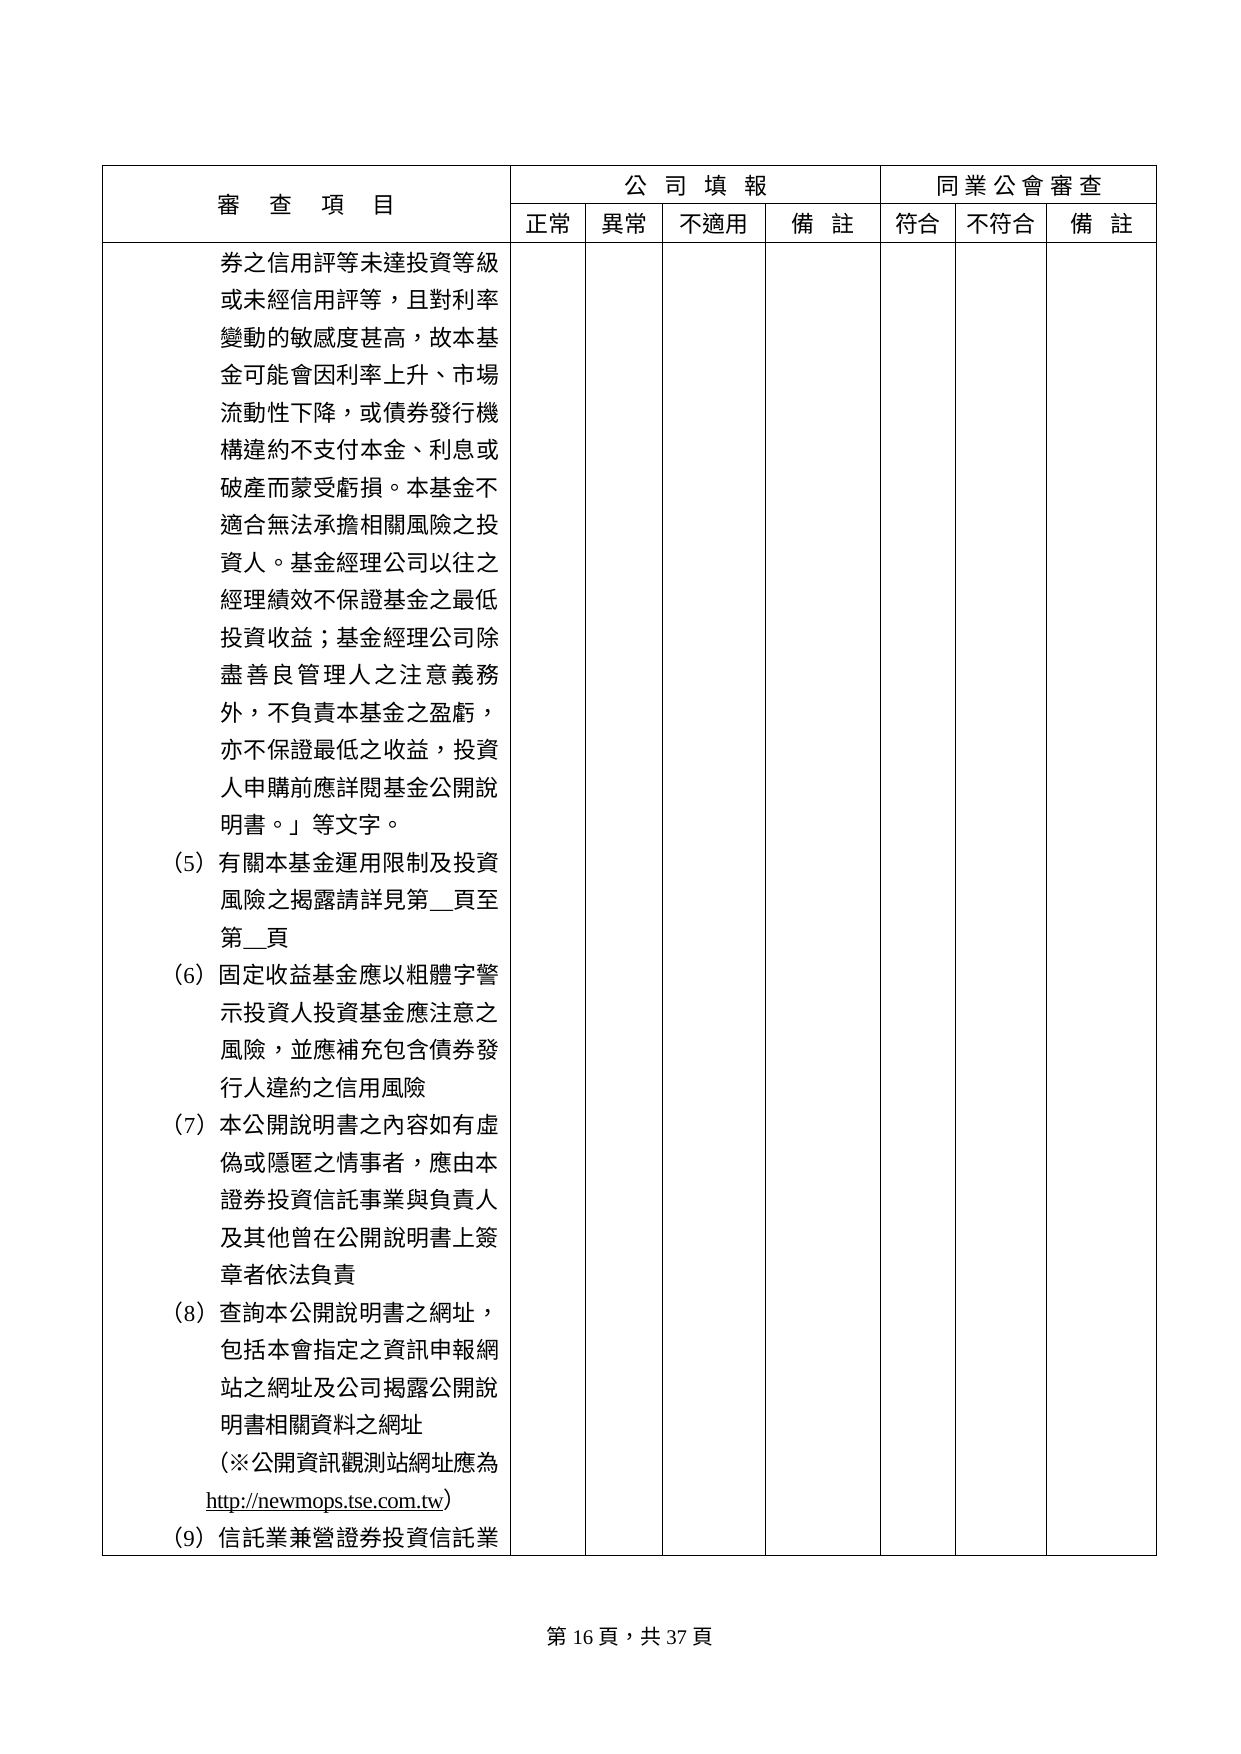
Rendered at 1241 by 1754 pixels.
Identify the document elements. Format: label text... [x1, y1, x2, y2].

table_cell [663, 243, 765, 1555]
table_cell [586, 243, 662, 1555]
table_cell [1047, 243, 1156, 1555]
table_cell 不適用 [663, 204, 765, 242]
table_cell [956, 243, 1046, 1555]
table_cell [766, 243, 880, 1555]
table_header 同 業 公 會 審 查 [881, 166, 1156, 203]
table_cell [881, 243, 955, 1555]
table_header 公 司 填 報 [511, 166, 880, 203]
table_cell 異常 [586, 204, 662, 242]
table_cell 備 註 [1047, 204, 1156, 242]
table_cell 正常 [511, 204, 585, 242]
table_cell [511, 243, 585, 1555]
table_cell 備 註 [766, 204, 880, 242]
table_cell 【公開說明書】 ※下列資料應符合金管會規定之格式 是否依證券投資信託事業募集證券投資信託基金公開說明書應行記載事項準則規定，於所編製公開說明書封面註明係申請（報）用之稿本 是否依證券投資信託事業募集證券投資信託基金公開說明書應行記載事項準則規定，記載下列事項： （一）編製目錄及頁次 （二）封面依序刊印事項： 1.基金名稱（保本型基金應用括弧以不同顏色顯著字體標明保本比率及基金之類型(保證型或保護型)） 2.基金種類（股票型、債券型、平衡型、保本型、組合型、指數型、指數股票型（Exchange Traded Fund；ETF）、貨幣市場基金、傘型或其他經金融監督管理委員會（以下簡稱金管會）核定者 3.基本投資方針 4.基金型態（開放式或封閉式） 5.基金投資國外地區者，註明「投資國外」 6.基金以外幣計價者，註明本基金以______幣計價 7.本次核准發行總面額 8.本次核准發行受益權單位數 9.保本型基金為保證型者，保證機構之名稱 10.證券投資信託事業之名稱 11.以顯著方式刊印下列文字： （1）「本基金經金融監督管理委員會核准或同意生效，惟不表示本基金絕無風險。本證券投資信託事業以往之經理績效不保證本基金之最低投資收益；本證券投資信託事業除盡善良管理人之注意義務外，不負責本基金之盈虧，亦不保證最低之收益」 （2）保本型基金為保證型者，應刊印「本基金經金融監督管理委員會核准或同意生效，惟不表示本基金絕無風險。投資人持有本基金至到期日時，始可享有_____%的本金保證。投資人於到期日前買回者或有本基金信託契約第__條第一款至第六款應終止之情事者，不在保證範圍，投資人應承擔整個投資期間之相關費用，並依當時淨值計算買回價格。投資人應了解到期日前本基金之淨值可能因市場因素而波動。投資人在進行交易前，應確定已充分瞭解本基金之風險與特性。」等文字。 （3）保本型基金為保護型者，應刊印「本基金無提供保證機構保證之機制，係透過投資工具達成保護本金之功能。本基金經金融監督管理委員會核准或同意生效，惟不表示本基金絕無風險。投資人持有本基金至到期日時，始可享有_____%的本金保護。投資人於到期日前買回者或有本基金信託契約第___條應提前終止之情事者，不在保護範圍，投資人應承擔整個投資期間之相關費用，並依當時淨值計算買回價格。投資人應了解到期日前本基金之淨值可能因市場因素而波動，因保護並非保證，投資標的之發行人違約或發生信用風險等因素，將無法達到本金保護之效果，投資人在進行交易前，應確定已充分瞭解本基金之風險與特性。」等文字，後段文字並應以加大粗黑字體或不同顏色等特別顯著方式刊印。 （4）高收益債券基金應以不同顏色顯著字體方式，載明適合之投資人屬性，並刊印「投資人投資高收益債券基金不宜占其投資組合過高之比重」，及「本基金經金融監督管理委員會核准，惟不表示絕無風險。由於高收益債券之信用評等未達投資等級或未經信用評等，且對利率變動的敏感度甚高，故本基金可能會因利率上升、市場流動性下降，或債券發行機構違約不支付本金、利息或破產而蒙受虧損。本基金不適合無法承擔相關風險之投資人。基金經理公司以往之經理績效不保證基金之最低投資收益；基金經理公司除盡善良管理人之注意義務外，不負責本基金之盈虧，亦不保證最低之收益，投資人申購前應詳閱基金公開說明書。」等文字。 （5）有關本基金運用限制及投資風險之揭露請詳見第__頁至第__頁 （6）固定收益基金應以粗體字警示投資人投資基金應注意之風險，並應補充包含債券發行人違約之信用風險 （7）本公開說明書之內容如有虛偽或隱匿之情事者，應由本證券投資信託事業與負責人及其他曾在公開說明書上簽章者依法負責 （8）查詢本公開說明書之網址，包括本會指定之資訊申報網站之網址及公司揭露公開說明書相關資料之網址 （※公開資訊觀測站網址應為 http://newmops.tse.com.tw） （9）信託業兼營證券投資信託業務經本會核准得自行保管基金資產者，應標明自行保管及設有信託監察人之字句 12.刊印日期 （三）封裡依序刊印下列事項： 1.證券投資信託事業總公司之名稱、地址、網址及電話，發言人之姓名、職稱、聯絡電話及電子郵件信箱 2.基金保管機構之名稱、地址、網址及電話。（信託業兼營證券投資信託業務經本會核准得自行保管基金資產者，載明信託監察人之姓名或名稱、地址、網址或電子郵件信箱及電話） 3.受託管理機構之名稱、地址、網址及電話 4.國外投資顧問公司之名稱地址網址及電話 5.國外受託保管機構之名稱、地址、網址及電話 6.基金經保證機構保證者，保證機構之名稱、地址、網址及電話 7.受益憑證簽證機構之名稱、地址、網址及電話 8.受益憑證事務代理機構之名稱、地址、網址及電話 9.基金之財務報告簽證會計師姓名、事務所名稱、地址、網址及電話 10.證券投資信託事業或基金經信用評等機構評等者，信用評等機構之名稱、地址、網址及電話 11.公開說明書之陳列處所、分送方式及索取之方法 （四）封底應刊印事項： 證券投資信託事業及其負責人簽章或蓋章 （五）基金概況應刊印事項： 1.基金簡介 （1）發行總面額 （2）受益權單位總數 （3）每受益權單位面額 （4）得否追加發行 （5）成立條件(有成立日期者，亦一併列明) （6）預定發行日期 （7）存續期間 （8）投資地區及標的 (保本型基金應列示投資固定收益商品及證券相關商品之預估投資比率、投資商品之發行者、交易對象及參與率等) （9）基本投資方針及範圍簡述 （10）投資策略及特色之重點摘述 （11）本基金適合之投資人屬性分析 （12）銷售開始日 （13）銷售方式 （14）銷售價格 （15）最低申購金額 （16）證券投資信託事業為防制洗錢而可能要求申購人提出之文件及拒絕申購之情況 （17）買回開始日（保本型基金敍明接受買回之方式及因應買回處分資產之程序） （18）買回費用 （19）買回價格 （20）短線交易之規範及處理 ※應包含短線交易之定義、買回費率、買回費用計算方式及短線交易案例說明等事項 （21）基金營業日之定義 （22）經理費（保本型基金之經理費率應以明顯字體列示） （23）保管費(信託業兼營證券投資信託業務經本會核准得自行保管基金資產者，其信託監察人之報酬) （24）基金經保證機構保證者，保證機構之業務性質、財務狀況、 信用評等、保證條件、範圍、保證費及保證契約主要內容；並以釋例說明保證機制及高於保證金額之潛在回報之計算方法 （25）是否分配收益 2.基金性質 （1）基金之設立及其依據 （2）證券投資信託契約關係 （3）追加募集基金者，應刊印該基金成立時及歷次追加發行之情形 3.證券投資信託事業之職責（概述） 4.基金保管機構之職責（概述） （信託業兼營證券投資信託業務經本會核准得自行保管基金資產者，應記載信託監察人之職責） 5.基金保證機構之職責(概述) 6.基金投資 （1）基金投資方針及範圍。 ※債券型基金者，應敘明其資產組合及持有固定收益證券部位之加權平均存續期間管理策略 （2）證券投資信託事業運用基金投資之決策過程、基金經理人之姓名、主要經(學)歷及權限。基金經理人同時管理其他基金者，應揭露所管理之其他基金名稱及所採取防止利益衝突之措施 ※基金經理人主要經歷應加註起迄時間 ※基金經理人管理1檔基金以上者，請詳述公司實際採行之防範措施 （3）證券投資信託事業運用基金，將基金之管理業務複委任第三人處理者，應敘明複委任業務情形及受託管理機構對受託管理業務之專業能力 （4）證券投資信託事業運用基金，委託國外投資顧問公司提供投資顧問服務，應敘明國外投資顧問公司提供基金顧問服務之專業能力 （5）基金運用之限制 ※有關各投資標的信用評等之規定，勿分散說明，集中陳述為宜。 （6）基金參與股票發行公司股東會行使表決權之處理原則及方法 是否符合證券投資信託事業管理規則第19條第2項第6款及證券投資信託事業負責人與業務人員管理規則第13條第2項第6款規定證券投資信託事業及其負責人、部門主管、分支機構經理人、其他業務人員或受僱人，不得轉讓出席股東會委託書或藉行使基金持有股票之投票表決權，收受金錢或其他利益 是否依證券投資信託事業管理規則第23條第4項規定，出席股東會行使表決權並應作成書面紀錄，循序編號建檔並至少保存5年 （7）組合基金參與子基金之受益人大會行使表決權之處理原則及方法 經理公司應依據子基金之信託契約或公開說明書之規定行使表決權，並基於受益人之最大利益，支持子基金經理公司所提之議案。但子基金之經理公司所提之議案有損及受益人權益之虞者，得依經理公司董事會之決議辦理 經理公司不得轉讓或出售子基 之受益人大會表決權。經理公司之董事、監察人、經理人、業務人員及其他受僱人員，亦不得轉讓或出售該表決權，收受金錢或其他利益 （8）基金投資國外地區者，應刊印下列事項： ※下列說明資料應更新至最新資料 主要投資地區（國）經濟環境簡要說明 經濟發展及各主要產業概況 外匯管理及資金匯出入規定 最近3年當地幣值對美元匯率之最高、最低數額及其變動情形 主要投資證券市場簡要說明下列資料 ※是否依證券投資信託事業募集證券投資信託基金公開說明書應行記載事項準則規定之格式填列 最近2年發行及交易市場概況 最近2年市場之週轉率及本益比 市場資訊揭露效率(包括時效性及充分性)之說明 證券之交易方式 投資國外證券化商品或新興產業者，應敘明該投資標的或產業最近2年國外市場概況 證券投資信託事業對基金之外匯收支從事避險交易者，應敘明其避險方法 基金投資國外地區者，證券投資信託事業應說明配合本基金出席所投資外國股票（或基金）發行公司股東會（受益人會議）之處理原則及方法 7.保本型基金： （1）相關投資連結標的之性質 （2）本基金之設定參數，含參與比率及投資期間，並註明實際參與率釐定之時間，以及通知受益人之方式 （3）保護型基金未設立保證機構，應載明本基金無提供保證機構保證之機制，係透過投資工具達成保護本金之功能。 （4）保護型基金應明定，因應受益人提前請求買回而處分資產及到期日時，達成保護本金之控管機制 8.指數型基金及指數股票型基金： （1）指數編製方式及經理公司追蹤、模擬或複製表現之操作方式，包含調整投資組合方式，以及基金投資於指數具代表性之成分證券樣本時，為使該樣本明確反映指數整體特色之抽樣及操作方式 （2）基金表現與標的指數表現之差異比較，其比較方式應載明其定義及計算公式 9.傘型基金： 各子基金之投資範圍、主要區隔及異同分析；其應記載事項之內容為各子基金所共通者，得標註各子基金皆同，免重複列示，其應記載事項之內容為各子基金不同者，應分別列示，並比較其差異 10.外幣計價基金： 敍明本基金計價、申購及買回之幣別，匯率適用時點及使用之匯率資訊取得來源 11.投資風險揭露要素事項： （1）類股過度集中之風險 （2）產業景氣循環之風險 （3）流動性風險 （4）外匯管制及匯率變動之風險 （5）投資地區政治、經濟變動之風險 （6）商品交易對手及保證機構之信用風險 （7）投資結構式商品之風險 （8）其他投資標的或特定投資策略之風險 （9）從事證券相關商品交易之風險 （10）出借所持有之有價證券或借入有價證券之相關風險 （11）其他投資風險 12.收益分配 （1）分配之項目 （2）分配之時間 （3）給付之方式 13.申購受益憑證 （1）申購程序、地點及截止時間 （2）申購價金之計算及給付方式 ※申購手續費之計算方式應詳細說明之 （3）受益憑證之交付 （4）證券投資信託事業不接受申購或基金不成立時之處理 14.買回受益憑證 （1）買回程序、地點及截止時間。 ※買回截止時間應載明「除能證明投資人係於截止時間前提出買回申請者，逾時申請應視為次一買回申請日之買回申請」 （2）買回價金之計算 ※訂定基金短線交易買回費率及收取買回費用之計算方式。短線交易規範應公平對待所有受益人。 （3）買回價金給付之時間及方式 （4）受益憑證之換發 （5）買回價金遲延給付之情形 ※應增列恢復計算基金之買回價格規定 （6）買回撤銷之情形 15.受益人之權利及負擔 （1）受益人應有之權利內容 （2）受益人應負擔費用之項目及其計算、給付方式 ※應包含短線交易費用之給付方式 （3）受益人應負擔租稅之項目及其計算、繳納方式 是否符合修正後財政部81.4.23財稅第811663751號函、財政部91.11.27台財稅字第0910455815號令及其他相關最新法令規定 （4）受益人會議 召集事由 召集程序 決議方式 16.基金之資訊揭露 （1）依法令及證券投資信託契約規定應揭露之資訊內容 是否符合證券投資信託契約規定 （2）資訊揭露之方式、公告及取得方法。 ※資訊揭露之公告，應依相關規定分別將接所有應公告之事項及選定之公告方式各別列示，以利投資人查詢 （3）證券投資信託事業申請募集指數型基金及指數股票型基金者，應記載投資人取得指數組成調整、基金與指數表現差異比較等最新基金資訊及其他重要資訊之途徑。 17.基金運用狀況 ※是否依證券投資信託事業募集證券投資信託基金公開說明書應行記載事項準則規定之格式填列 （1）投資情形（列示公開說明書刊印日前1個月月底基金資料） 淨資產總額之組成項目、金額及比率 投資單一股票金額占基金淨資產價值百分之一以上者，列示該股票之名稱、股數、每股市價、投資金額及投資比率 投資單一債券金額占基金淨資產價值百分之一以上者，列示該債券之名稱、投資金額及投資比率 組合型基金投資單一子基金金額佔基金淨資產價值百分之一以上者，列示該子基金名稱、經理公司、基金經理人、經理費費率、保管費費率、受益權單位數、每單位淨值、投資受益權單位數、投資比率及給付買回價金之期限 （2）投資績效 最近3年度每單位淨值走勢圖。 最近3年度各年度每受益權單位收益分配之金額。 公開說明書刊印日前1季止，本基金淨資產價值最近3個月、6個月、1年、3年、5年、10年及自基金成立日起算之累計報酬率。指數型基金及指數股票型基金另應載明基金表現與標的指數表現之差異比較 （3）最近2年度本基金之會計師 查核報告，資產負債報告書、投資明細表、收入與費用報告書、可分配收益表、資本帳戶變動表、附註及明細表。 （4）最近年度及公開說明書刊印日前1季止，基金委託證券商買賣有價證券總金額前5名之證券商名稱、支付該證券商手續費之金額。若證券商為該基金之受益人者，應一併揭露其持有基金之受益權單位數及比例 （5）基金接受信用評等機構評等者，應揭露信用評等機構對基金之評等報告 （6）其他應揭露事項 （六）證券投資信託契約主要內容應刊印事項： 1.基金名稱、證券投資信託事業名稱、基金保管機構名稱(信託業兼營證券投資信託業務經本會核准得自行保管基金資產者，其信託監察人之姓名或名稱）及基金存續期間 2.基金發行總面額及受益權單位總數 3.受益憑證之發行及簽證 4.受益憑證之申購 5.基金之成立與不成立 6.受益憑證之上市及終止上市 7.基金之資產 8.基金應負擔之費用 9.受益人之權利、義務與責任 10.證券投資信託事業之權利、義務與責任 11.基金保管機構之權利、義務與責任 (信託業兼營證券投資信託業務經本會核准得自行保管基金資產者，其信託監察人之權利、義務與責任) 12.運用基金投資證券之基本方針及範圍 13.收益分配 14.受益憑證之買回 15.基金淨資產價值及受益權單位淨資產價值之計算 16.證券投資信託事業之更換 17.基金保管機構之更換(信託業兼營證券投資信託業務經本會核准得自行保管基金資產者，其信託監察人之更換) 18.證券投資信託契約之終止 19.基金之清算 20.受益人名簿 21.受益人會議 22.通知及公告 23.證券投資信託契約之修訂 以顯著方式刊印下列文字：「依據證券投資信託及顧問法第20條及證券投資信託事業管理規則第21條第1項規定，證券投資信託事業應於其營業處所及其基金銷售機構營業處所，或以其他經主管機關指定之其他方式備置證券投資信託契約，以供投資人查閱；證券投資信託事業應依投資人之請求，提供證券投資信託契約副本，並得收取工本費新臺幣壹百元」 （七）證券投資信託事業概況應刊印事項： ※是否依證券投資信託事業募集證券投資信託基金公開說明書應行記載事項準則規定之格式填列 1.事業簡介 （1）設立日期 （2）最近3年股本形成經過 （3）營業項目 （4）沿革：最近5年度募集之基金、分公司及子公司之設立、董事監察人或主要股東股權之移轉或更換、經營權之改變及其他重要紀事 2.事業組織(列示公開說明書刊印日前1個月月底證券投資信託事業資料) （1）股權分散情形 股東結構(各類股東之組合比例) 主要股東名單(股權比例5%以上股東之名稱、持股數額及比率 （2）組織系統（證券投資信託事業之組織結構、各主要部門（於信託業為兼營證券投資信託業務部門）所營業務及員工人數) （3）總經理、副總經理及各單位主管（於信託業為兼營證券投資信託業務部門主管）之姓名、就任日期、持有證券投資信託事業之股份數額及比例、主要經(學)歷、目前兼任其他公司之職務。 （4）董事及監察人之姓名、選任日 期、任期、選任時及現在持有證券投資信託事業股份數額及比率、主要經(學)歷 3.利害關係公司揭露：列示公開說明書刊印日前1個月月底與證券投資信託事業有下列情事之公司： （1）與證券投資信託事業具有公司法第六章之一所定關係者 （2）證券投資信託事業董事、監察人或綜合持股達5%以上之股東 （3）前目人員或證券投資信託事業經理人與該公司董事、監察人、經理人或持有已發行股份10%以上股東為同1人或具有配偶關係者 4.營運情形 （1）列示刊印日前1個月月底，證券投資信託事業經理其他基金之名稱、成立日、受益權單位數、淨資產金額及每單位淨資產價值 （2）最近2年度證券投資信託事業之會計師查核報告、資產負債表、損益表及股東權益變動表 5.受處罰之情形（列示最近2年證券投資信託事業受本會處分及糾正之時間及詳情） 6.訴訟或非訟事件(證券投資信託事業目前尚在繫屬中之重大訴訟、非訟或行政爭訟事件，其結果可能對受益人權益有重大影響者，應揭露其系爭事實、標的金額、訴訟開始日期、主要訴訟當事人及目前處理情形 （八）受益憑證銷售及買回機構之名稱、地址及電話 （九）其他本會規定應特別記載之事項： 1.證券投資信託事業遵守中華民國證券投資信託暨顧問商業同業公會會員自律公約之聲明書 2.證券投資信託事業內部控制制度聲明書 3.證券投資信託事業就公司治理運作情形載明下列事項： （1）董事會之結構及獨立性 （2）董事會及經理人之職責 （3）監察人之組成及職責 （4）利害關係人之權利及關係 （5）對於法令規範資訊公開事項之詳細情形 （6）其他公司治理之相關資訊 4.本次發行之基金信託契約與契約範本條文對照表 5.其他本會規定應特別記載之事項 [103, 243, 510, 1555]
table_header 審 查 項 目 [103, 166, 510, 242]
table_cell 符合 [881, 204, 955, 242]
table_cell 不符合 [956, 204, 1046, 242]
